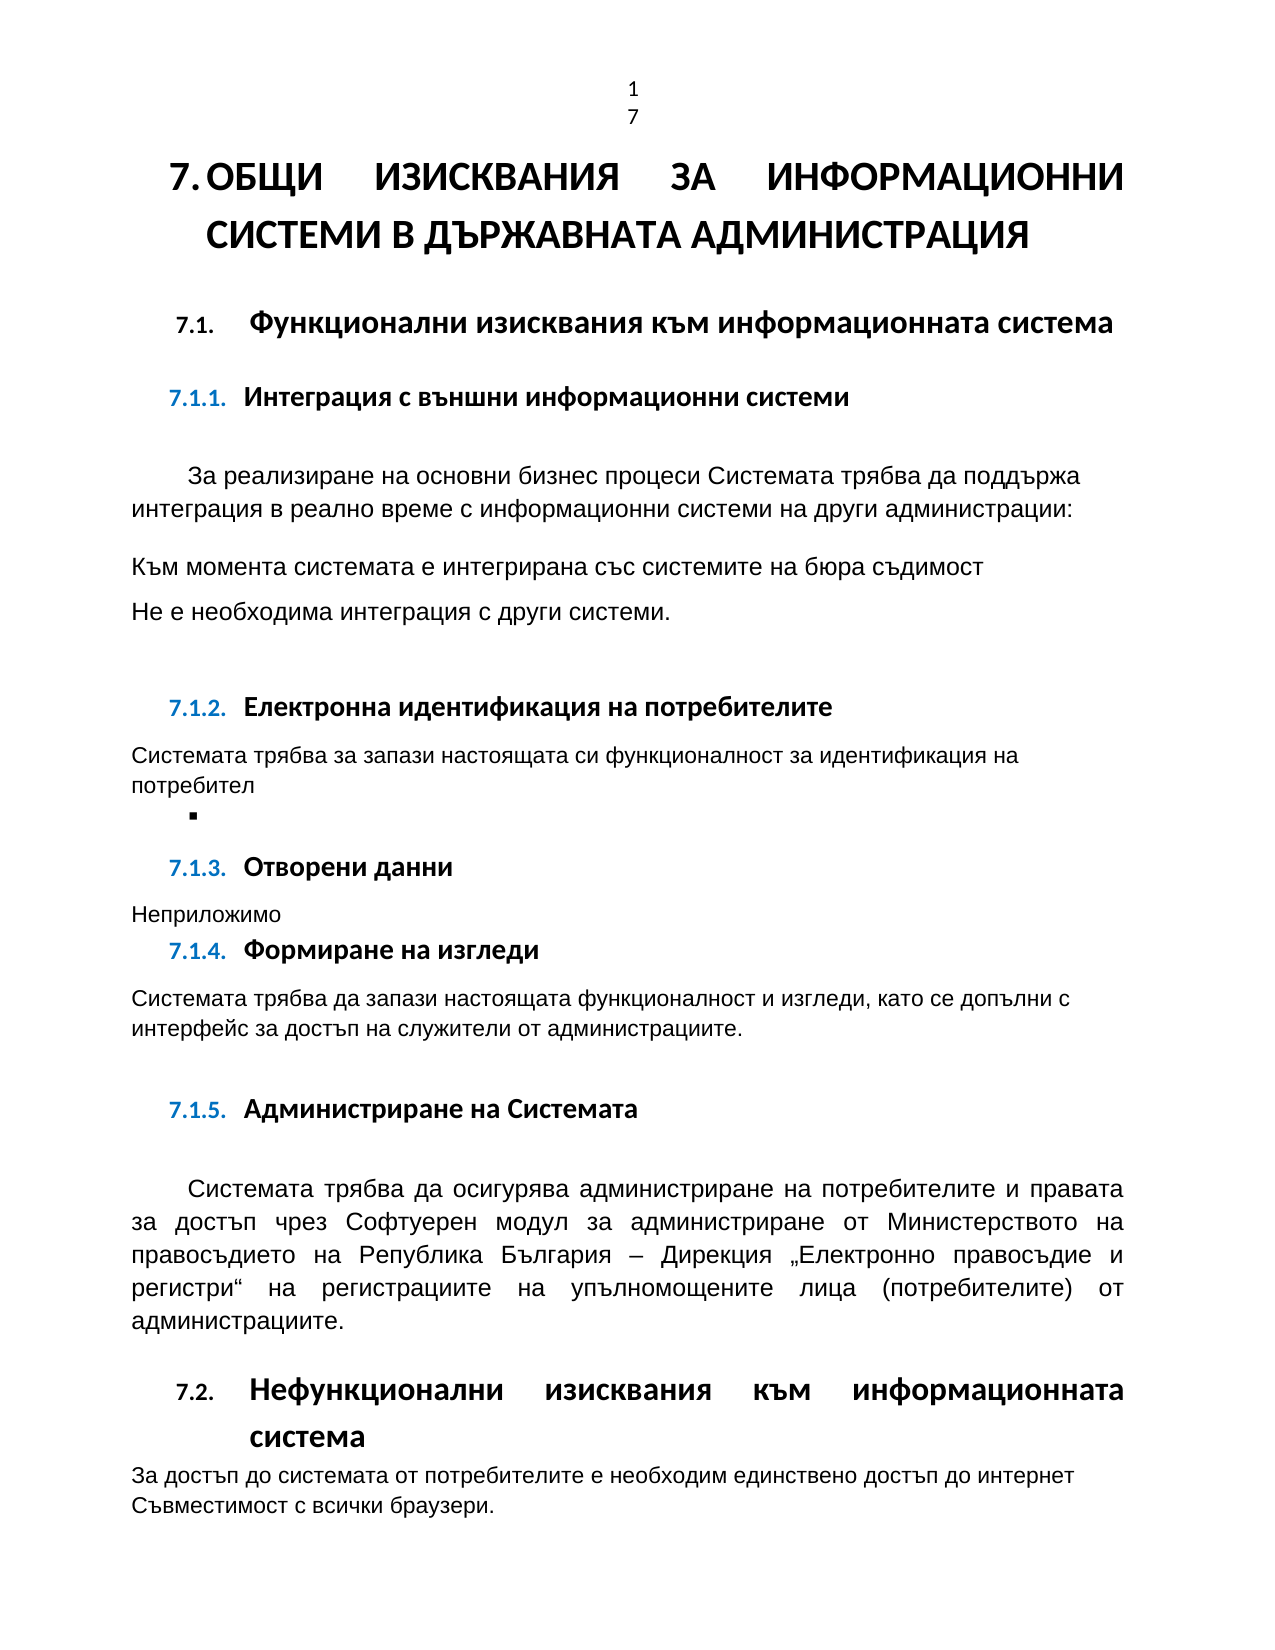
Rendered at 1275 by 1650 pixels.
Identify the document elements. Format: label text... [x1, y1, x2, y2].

subtitle ОБЩИ ИЗИСКВАНИЯ ЗА ИНФОРМАЦИОННИ СИСТЕМИ В ДЪРЖАВНАТА АДМИНИСТРАЦИЯ [169, 150, 1125, 259]
subtitle Формиране на изгледи [169, 931, 1125, 967]
text Към момента системата е интегрирана със системите на бюра съдимост [131, 552, 1125, 581]
text Не е необходима интеграция с други системи. [131, 597, 1125, 626]
text Системата трябва да запази настоящата функционалност и изгледи, като се допълни с интерфейс за достъп на служители от администрациите. [131, 984, 1125, 1041]
text Системата трябва за запази настоящата си функционалност за идентификация на потребител [131, 742, 1125, 798]
subtitle Администриране на системата [169, 1091, 1125, 1126]
subtitle Нефункционални изисквания към информационната система [176, 1368, 1125, 1456]
subtitle Интеграция с външни информационни системи [169, 378, 1125, 414]
text Неприложимо [131, 901, 1125, 927]
subtitle Отворени данни [169, 848, 1125, 883]
text Системата трябва да осигурява администриране на потребителите и правата за достъп чрез Софтуерен модул за администриране от Министерството на правосъдието на Република България – Дирекция „Електронно правосъдие и регистри“ на регистрациите на упълномощените лица (потребителите) от администрациите. [131, 1174, 1125, 1335]
subtitle Електронна идентификация на потребителите [169, 688, 1125, 724]
subtitle Функционални изисквания към информационната система [176, 301, 1125, 342]
text За реализиране на основни бизнес процеси Системата трябва да поддържа интеграция в реално време с информационни системи на други администрации: [131, 461, 1125, 522]
text За достъп до системата от потребителите е необходим единствено достъп до интернет Съвместимост с всички браузери. [131, 1462, 1125, 1518]
